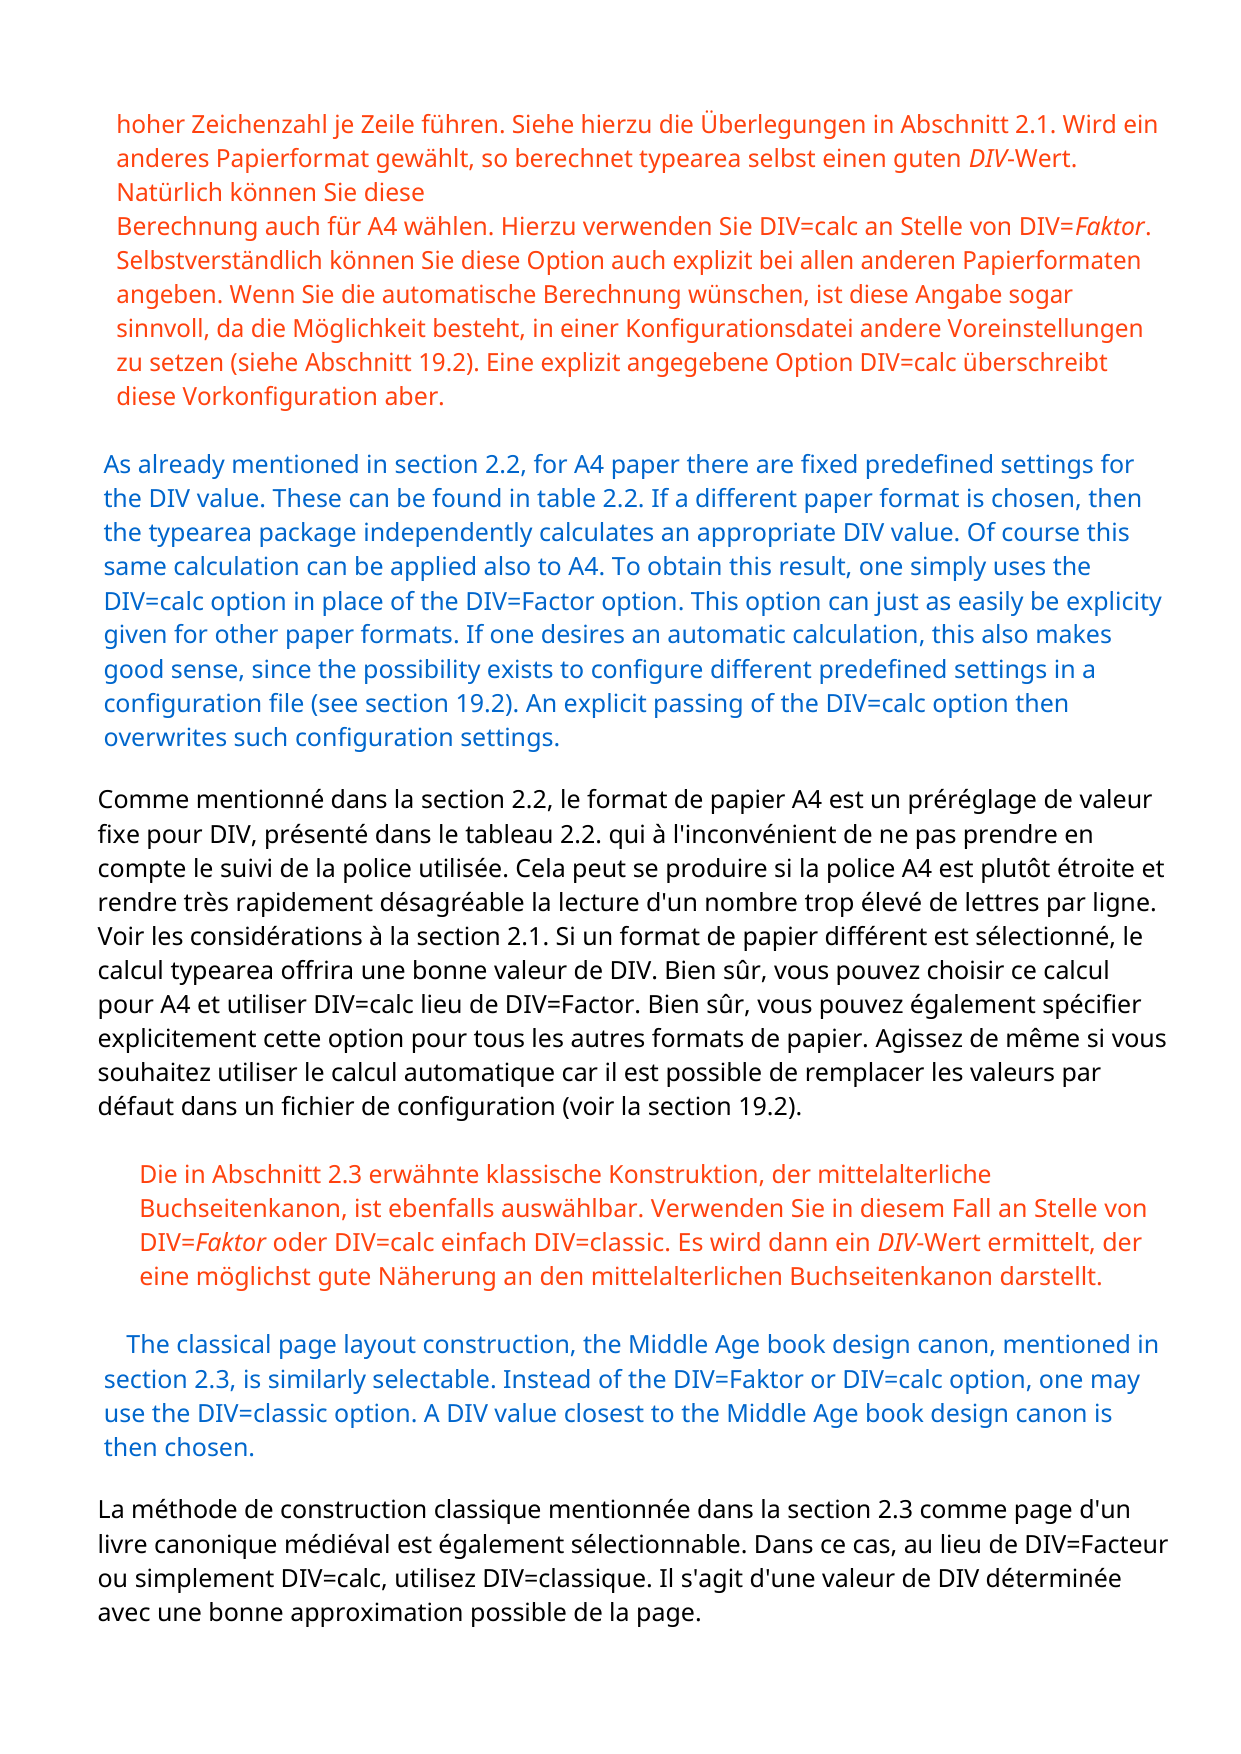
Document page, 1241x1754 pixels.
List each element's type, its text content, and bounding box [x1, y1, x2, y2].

text hoher Zeichenzahl je Zeile führen. Siehe hierzu die Überlegungen in Abschnitt 2.1. Wird ein anderes Papierformat gewählt, so berechnet typearea selbst einen guten DIV-Wert. Natürlich können Sie diese [116, 106, 1172, 208]
text The classical page layout construction, the Middle Age book design canon, mentioned in section 2.3, is similarly selectable. Instead of the DIV=Faktor or DIV=calc option, one may use the DIV=classic option. A DIV value closest to the Middle Age book design canon is then chosen. [104, 1327, 1170, 1463]
text As already mentioned in section 2.2, for A4 paper there are fixed predefined settings for the DIV value. These can be found in table 2.2. If a diﬀerent paper format is chosen, then the typearea package independently calculates an appropriate DIV value. Of course this same calculation can be applied also to A4. To obtain this result, one simply uses the DIV=calc option in place of the DIV=Factor option. This option can just as easily be explicity given for other paper formats. If one desires an automatic calculation, this also makes good sense, since the possibility exists to configure diﬀerent predefined settings in a configuration file (see section 19.2). An explicit passing of the DIV=calc option then overwrites such configuration settings. [103, 447, 1172, 753]
text Berechnung auch für A4 wählen. Hierzu verwenden Sie DIV=calc an Stelle von DIV=Faktor. Selbstverständlich können Sie diese Option auch explizit bei allen anderen Papierformaten angeben. Wenn Sie die automatische Berechnung wünschen, ist diese Angabe sogar sinnvoll, da die Möglichkeit besteht, in einer Konfigurationsdatei andere Voreinstellungen zu setzen (siehe Abschnitt 19.2). Eine explizit angegebene Option DIV=calc überschreibt diese Vorkonfiguration aber. [116, 208, 1172, 413]
text Comme mentionné dans la section 2.2, le format de papier A4 est un préréglage de valeur fixe pour DIV, présenté dans le tableau 2.2. qui à l'inconvénient de ne pas prendre en compte le suivi de la police utilisée. Cela peut se produire si la police A4 est plutôt étroite et rendre très rapidement désagréable la lecture d'un nombre trop élevé de lettres par ligne. Voir les considérations à la section 2.1. Si un format de papier différent est sélectionné, le calcul typearea offrira une bonne valeur de DIV. Bien sûr, vous pouvez choisir ce calcul pour A4 et utiliser DIV=calc lieu de DIV=Factor. Bien sûr, vous pouvez également spécifier explicitement cette option pour tous les autres formats de papier. Agissez de même si vous souhaitez utiliser le calcul automatique car il est possible de remplacer les valeurs par défaut dans un fichier de configuration (voir la section 19.2). [97, 782, 1172, 1157]
text Die in Abschnitt 2.3 erwähnte klassische Konstruktion, der mittelalterliche Buchseitenkanon, ist ebenfalls auswählbar. Verwenden Sie in diesem Fall an Stelle von DIV=Faktor oder DIV=calc einfach DIV=classic. Es wird dann ein DIV-Wert ermittelt, der eine möglichst gute Näherung an den mittelalterlichen Buchseitenkanon darstellt. [139, 1157, 1172, 1293]
text La méthode de construction classique mentionnée dans la section 2.3 comme page d'un livre canonique médiéval est également sélectionnable. Dans ce cas, au lieu de DIV=Facteur ou simplement DIV=calc, utilisez DIV=classique. Il s'agit d'une valeur de DIV déterminée avec une bonne approximation possible de la page. [97, 1492, 1172, 1628]
